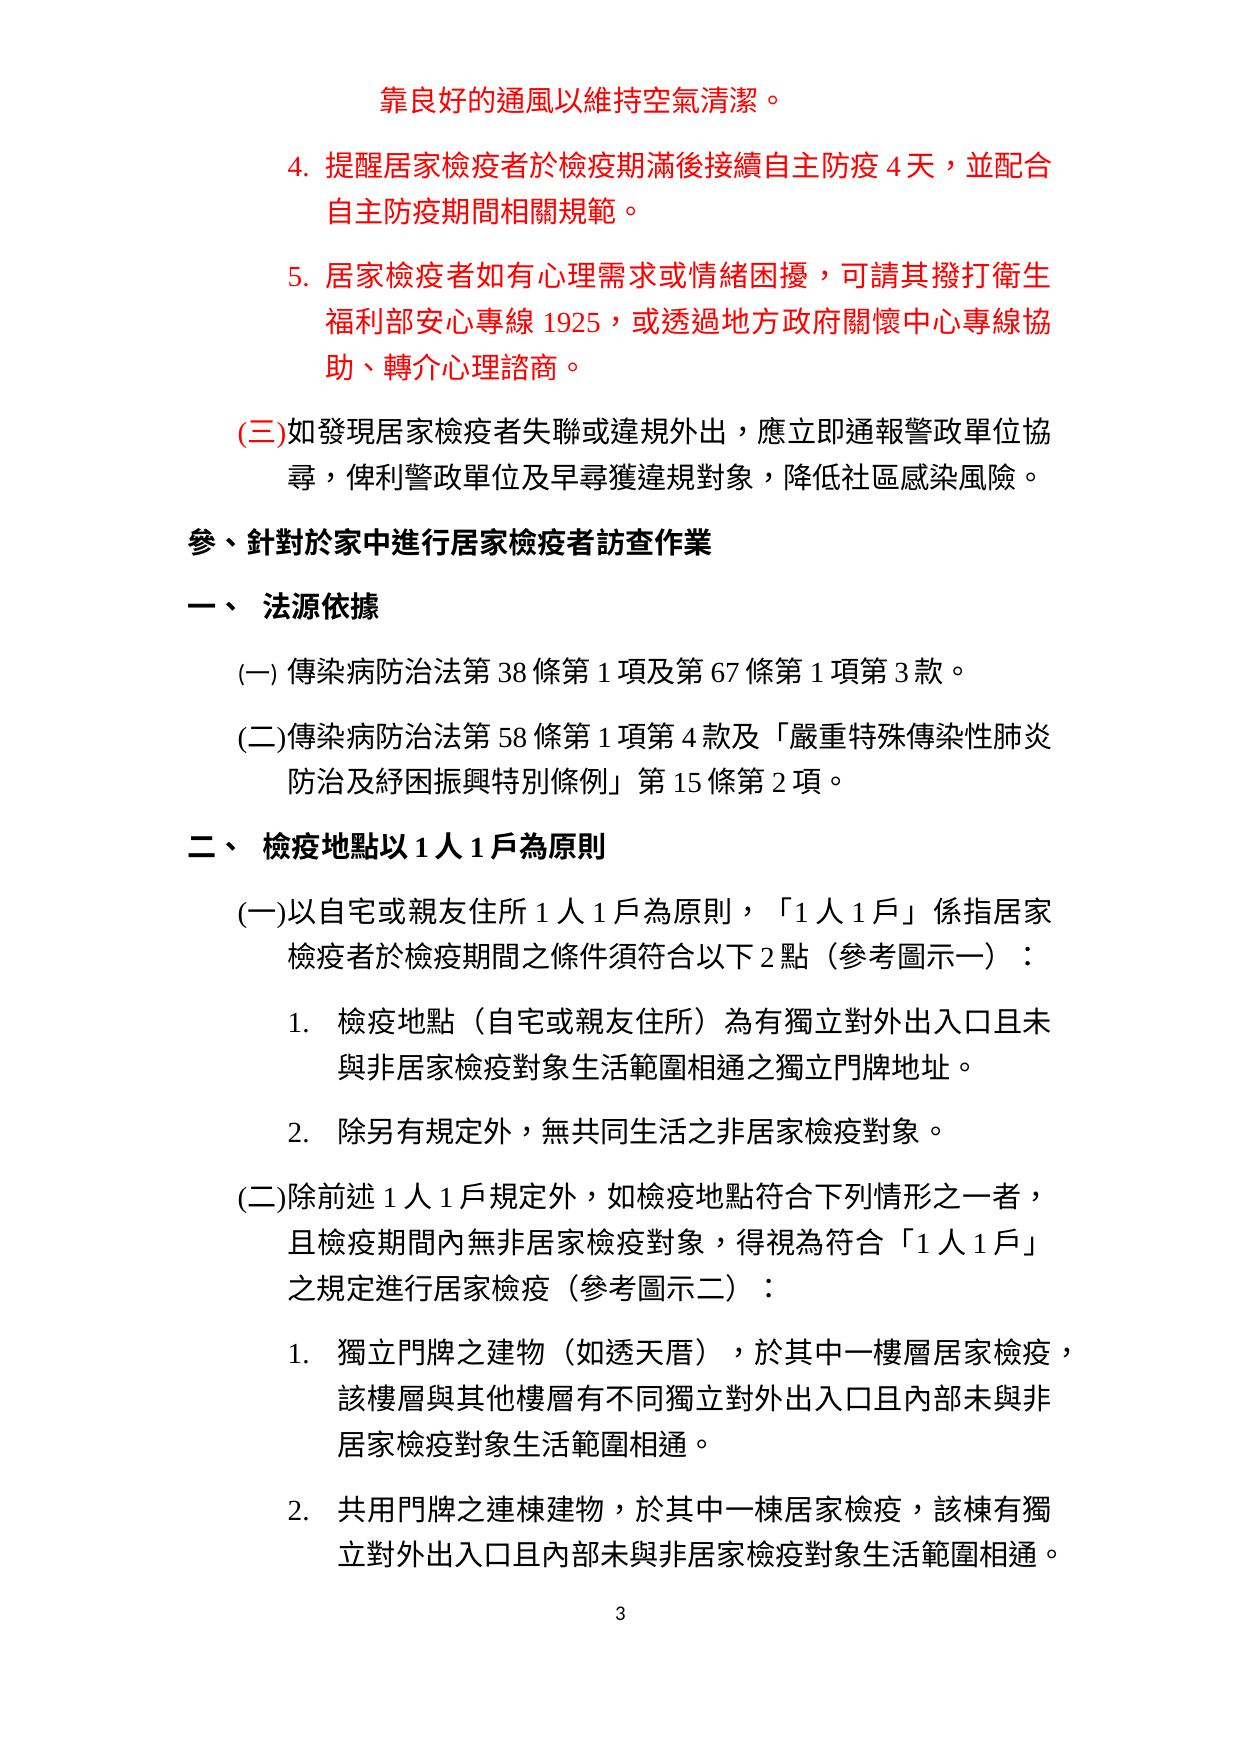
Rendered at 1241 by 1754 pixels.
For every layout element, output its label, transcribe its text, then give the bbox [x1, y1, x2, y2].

list 檢疫地點以1人1戶為原則 [187, 821, 1053, 867]
list 共用門牌之連棟建物，於其中一棟居家檢疫，該棟有獨立對外出入口且內部未與非居家檢疫對象生活範圍相通。 [287, 1483, 1053, 1575]
list 除另有規定外，無共同生活之非居家檢疫對象。 [287, 1106, 1053, 1152]
list 以自宅或親友住所1人1戶為原則，「1人1戶」係指居家檢疫者於檢疫期間之條件須符合以下2點（參考圖示一）： [237, 885, 1053, 977]
list 除前述1人1戶規定外，如檢疫地點符合下列情形之一者，且檢疫期間內無非居家檢疫對象，得視為符合「1人1戶」之規定進行居家檢疫（參考圖示二）： [237, 1171, 1053, 1308]
list 法源依據 [187, 581, 1053, 627]
list 傳染病防治法第58條第1項第4款及「嚴重特殊傳染性肺炎防治及紓困振興特別條例」第15條第2項。 [237, 710, 1053, 802]
list 提醒居家檢疫者於檢疫期滿後接續自主防疫4天，並配合自主防疫期間相關規範。 [287, 139, 1053, 231]
list 傳染病防治法第38條第1項及第67條第1項第3款。 [237, 646, 1053, 692]
list 檢疫地點（自宅或親友住所）為有獨立對外出入口且未與非居家檢疫對象生活範圍相通之獨立門牌地址。 [287, 996, 1053, 1087]
list 靠良好的通風以維持空氣清潔。 [320, 75, 1053, 121]
text 參、針對於家中進行居家檢疫者訪查作業 [187, 517, 1053, 562]
list 居家檢疫者如有心理需求或情緒困擾，可請其撥打衛生福利部安心專線1925，或透過地方政府關懷中心專線協助、轉介心理諮商。 [287, 250, 1053, 387]
list 獨立門牌之建物（如透天厝），於其中一樓層居家檢疫，該樓層與其他樓層有不同獨立對外出入口且內部未與非居家檢疫對象生活範圍相通。 [287, 1327, 1053, 1464]
list 如發現居家檢疫者失聯或違規外出，應立即通報警政單位協尋，俾利警政單位及早尋獲違規對象，降低社區感染風險。 [237, 406, 1053, 498]
